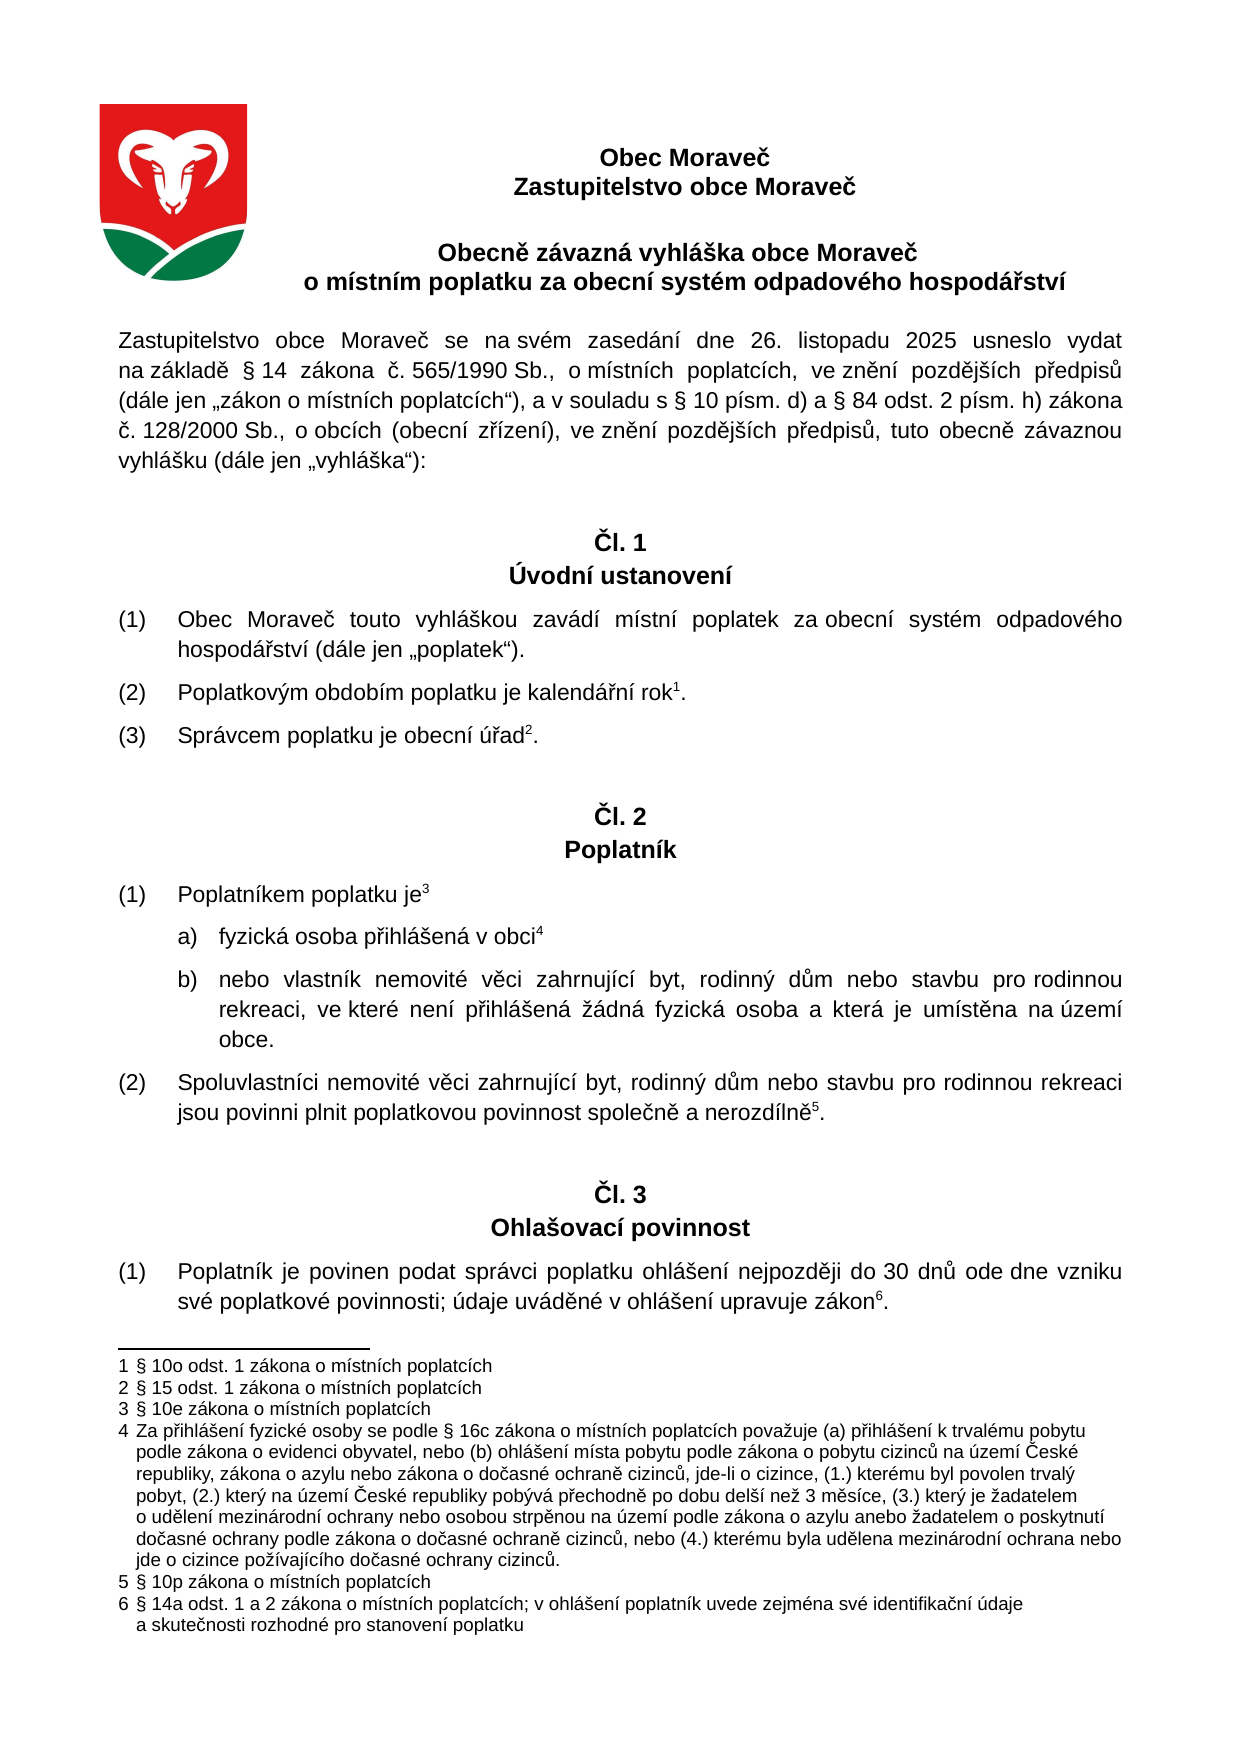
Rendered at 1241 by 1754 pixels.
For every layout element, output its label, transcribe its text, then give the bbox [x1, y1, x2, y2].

picture [99, 104, 248, 281]
text Zastupitelstvo obce Moraveč se na svém zasedání dne 26. listopadu 2025 usneslo vydat na základě § 14 zákona č. 565/1990 Sb., o místních poplatcích, ve znění pozdějších předpisů (dále jen „zákon o místních poplatcích“), a v souladu s § 10 písm. d) a § 84 odst. 2 písm. h) zákona č. 128/2000 Sb., o obcích (obecní zřízení), ve znění pozdějších předpisů, tuto obecně závaznou vyhlášku (dále jen „vyhláška“): [118, 327, 1122, 474]
subtitle Obecně závazná vyhláška obce Moraveč o místním poplatku za obecní systém odpadového hospodářství [118, 238, 1122, 295]
list § 10e zákona o místních poplatcích [118, 1398, 1122, 1420]
subtitle Čl. 3 Ohlašovací povinnost [118, 1179, 1122, 1241]
list Obec Moraveč touto vyhláškou zavádí místní poplatek za obecní systém odpadového hospodářství (dále jen „poplatek“). [118, 606, 1122, 663]
list § 15 odst. 1 zákona o místních poplatcích [118, 1377, 1122, 1398]
list Spoluvlastníci nemovité věci zahrnující byt, rodinný dům nebo stavbu pro rodinnou rekreaci jsou povinni plnit poplatkovou povinnost společně a nerozdílně. [118, 1069, 1122, 1126]
list Správcem poplatku je obecní úřad. [118, 722, 1122, 748]
list Poplatníkem poplatku je [118, 881, 1122, 907]
list nebo vlastník nemovité věci zahrnující byt, rodinný dům nebo stavbu pro rodinnou rekreaci, ve které není přihlášená žádná fyzická osoba a která je umístěna na území obce. [177, 966, 1122, 1053]
list § 10p zákona o místních poplatcích [118, 1571, 1122, 1592]
title Obec Moraveč Zastupitelstvo obce Moraveč [248, 143, 1122, 201]
list Poplatník je povinen podat správci poplatku ohlášení nejpozději do 30 dnů ode dne vzniku své poplatkové povinnosti; údaje uváděné v ohlášení upravuje zákon. [118, 1258, 1122, 1315]
list § 10o odst. 1 zákona o místních poplatcích [118, 1355, 1122, 1377]
list § 14a odst. 1 a 2 zákona o místních poplatcích; v ohlášení poplatník uvede zejména své identifikační údaje a skutečnosti rozhodné pro stanovení poplatku [118, 1592, 1122, 1635]
list fyzická osoba přihlášená v obci [177, 923, 1122, 950]
list Poplatkovým obdobím poplatku je kalendářní rok. [118, 679, 1122, 706]
subtitle Čl. 1 Úvodní ustanovení [118, 528, 1122, 589]
list Za přihlášení fyzické osoby se podle § 16c zákona o místních poplatcích považuje (a) přihlášení k trvalému pobytu podle zákona o evidenci obyvatel, nebo (b) ohlášení místa pobytu podle zákona o pobytu cizinců na území České republiky, zákona o azylu nebo zákona o dočasné ochraně cizinců, jde-li o cizince, (1.) kterému byl povolen trvalý pobyt, (2.) který na území České republiky pobývá přechodně po dobu delší než 3 měsíce, (3.) který je žadatelem o udělení mezinárodní ochrany nebo osobou strpěnou na území podle zákona o azylu anebo žadatelem o poskytnutí dočasné ochrany podle zákona o dočasné ochraně cizinců, nebo (4.) kterému byla udělena mezinárodní ochrana nebo jde o cizince požívajícího dočasné ochrany cizinců. [118, 1420, 1122, 1571]
subtitle Čl. 2 Poplatník [118, 802, 1122, 864]
